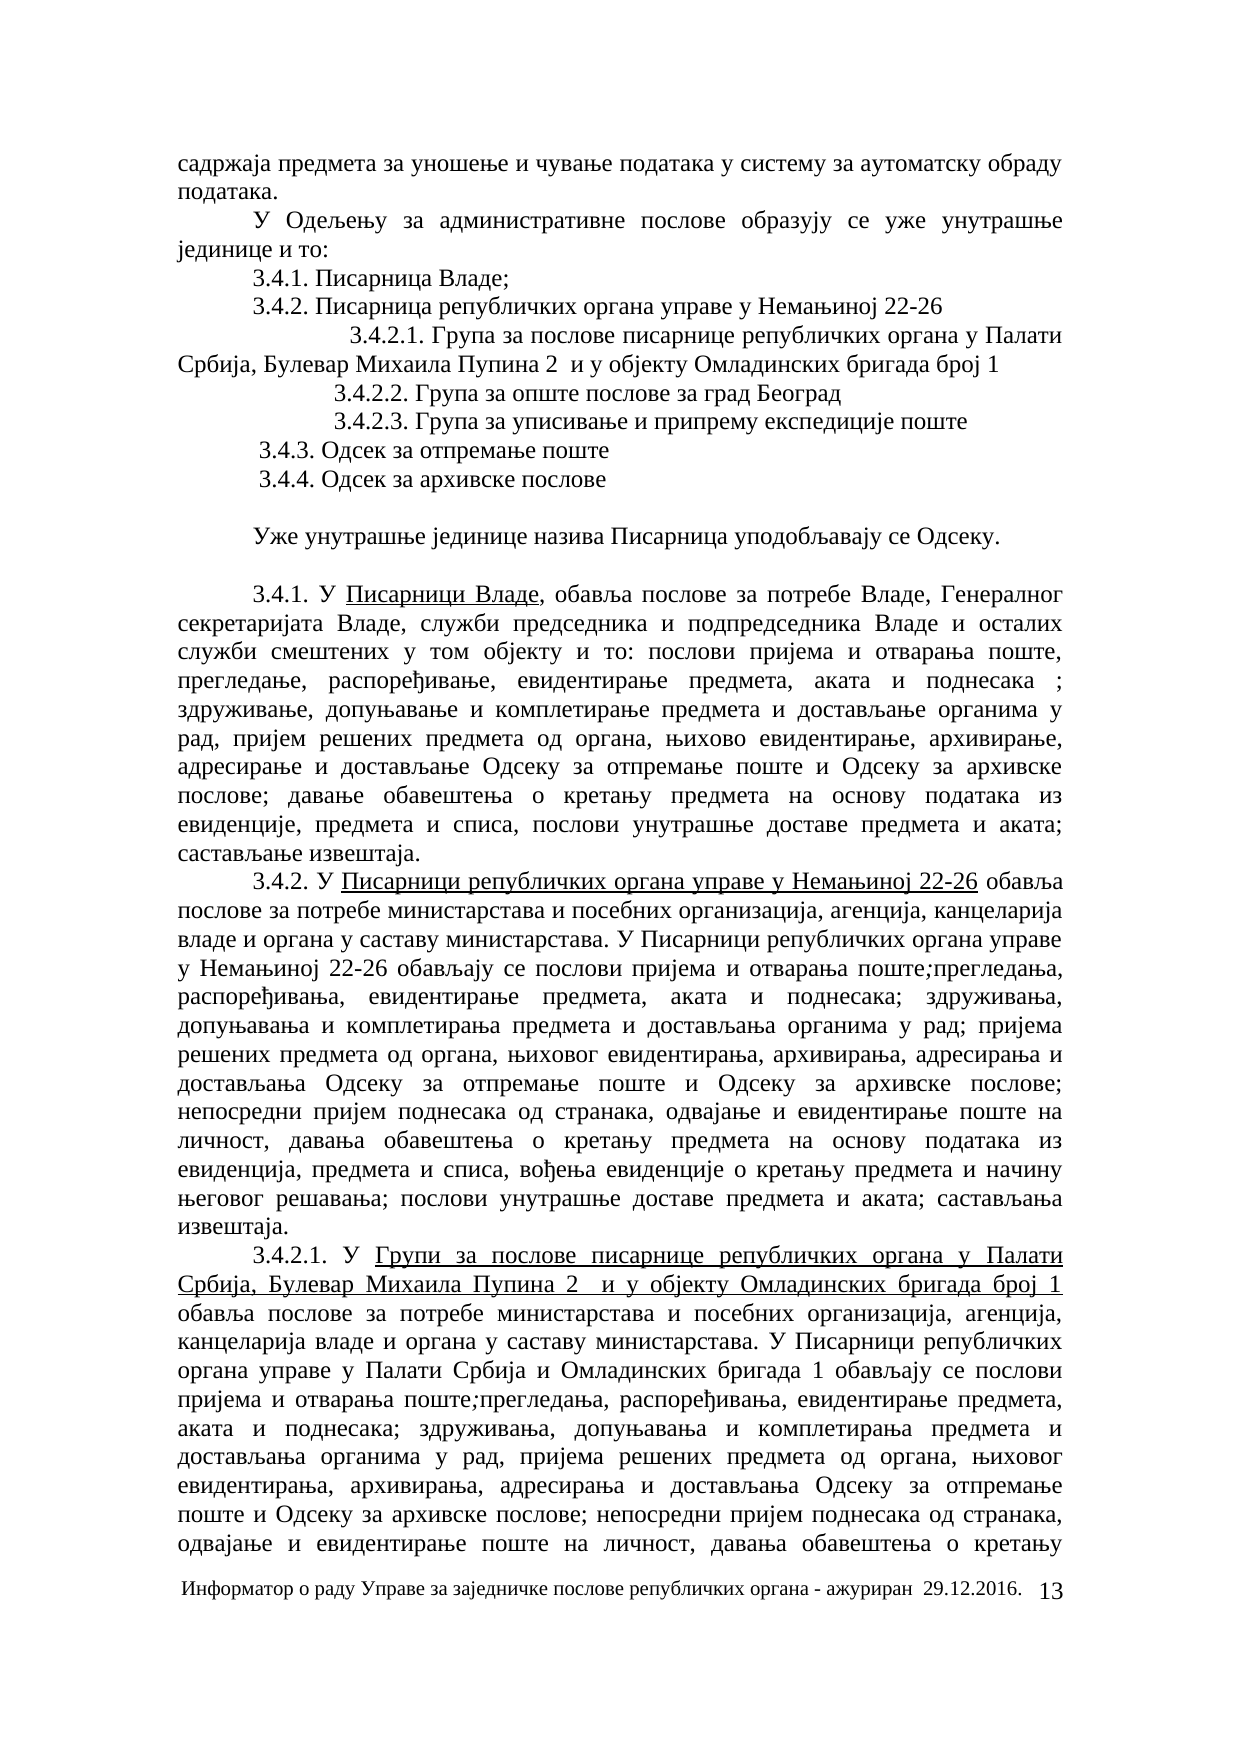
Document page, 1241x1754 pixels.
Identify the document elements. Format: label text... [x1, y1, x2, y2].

text 3.4.1. У Писарници Владе, обавља послове за потребе Владе, Генералног секретаријата Владе, служби председника и подпредседника Владе и осталих служби смештених у том објекту и то: послови пријема и отварања поште, прегледање, распоређивање, евидентирање предмета, аката и поднесака ; здруживање, допуњавање и комплетирање предмета и достављање органима у рад, пријем решених предмета од органа, њихово евидентирање, архивирање, адресирање и достављање Одсеку за отпремање поште и Одсеку за архивске послове; давање обавештења о кретању предмета на основу података из евиденције, предмета и списа, послови унутрашње доставе предмета и аката; састављање извештаја. [177, 579, 1063, 866]
text 3.4.3. Одсек за отпремање поште [177, 435, 1063, 464]
text 3.4.4. Одсек за архивске послове [177, 464, 1063, 493]
text Уже унутрашње јединице назива Писарница уподобљавају се Одсеку. [177, 521, 1063, 550]
text У Одељењу за административне послове образују се уже унутрашње јединице и то: [177, 205, 1063, 263]
text 3.4.1. Писарница Владе; [177, 263, 1063, 291]
text 3.4.2. У Писарници републичких органа управе у Немањиној 22-26 обавља послове за потребе министарстава и посебних организација, агенција, канцеларија владе и органа у саставу министарстава. У Писарници републичких органа управе у Немањиној 22-26 обављају се послови пријема и отварања поште;прегледања, распоређивања, евидентирање предмета, аката и поднесака; здруживања, допуњавања и комплетирања предмета и достављања органима у рад; пријема решених предмета од органа, њиховог евидентирања, архивирања, адресирања и достављања Одсеку за отпремање поште и Одсеку за архивске послове; непосредни пријем поднесака од странака, одвајање и евидентирање поште на личност, давања обавештења о кретању предмета на основу података из евиденција, предмета и списа, вођења евиденције о кретању предмета и начину његовог решавања; послови унутрашње доставе предмета и аката; састављања извештаја. [177, 866, 1063, 1240]
text 3.4.2.1. У Групи за послове писарнице републичких органа у Палати Србија, Булевар Михаила Пупина 2 и у објекту Омладинских бригада број 1 [177, 1240, 1063, 1294]
text 3.4.2.2. Група за опште послове за град Београд [177, 378, 1063, 406]
text обавља послове за потребе министарстава и посебних организација, агенција, канцеларија владе и органа у саставу министарстава. У Писарници републичких органа управе у Палати Србија и Омладинских бригада 1 обављају се послови пријема и отварања поште;прегледања, распоређивања, евидентирање предмета, аката и поднесака; здруживања, допуњавања и комплетирања предмета и достављања органима у рад, пријема решених предмета од органа, њиховог евидентирања, архивирања, адресирања и достављања Одсеку за отпремање поште и Одсеку за архивске послове; непосредни пријем поднесака од странака, одвајање и евидентирање поште на личност, давања обавештења о кретању [177, 1295, 1063, 1556]
text садржаја предмета за уношење и чување података у систему за аутоматску обраду података. [177, 148, 1063, 205]
text 3.4.2.1. Група за послове писарнице републичких органа у Палати Србија, Булевар Михаила Пупина 2 и у објекту Омладинских бригада број 1 [177, 320, 1063, 378]
text 3.4.2. Писарница републичких органа управе у Немањиној 22-26 [177, 291, 1063, 320]
text 3.4.2.3. Група за уписивање и припрему експедиције поште [177, 406, 1063, 435]
